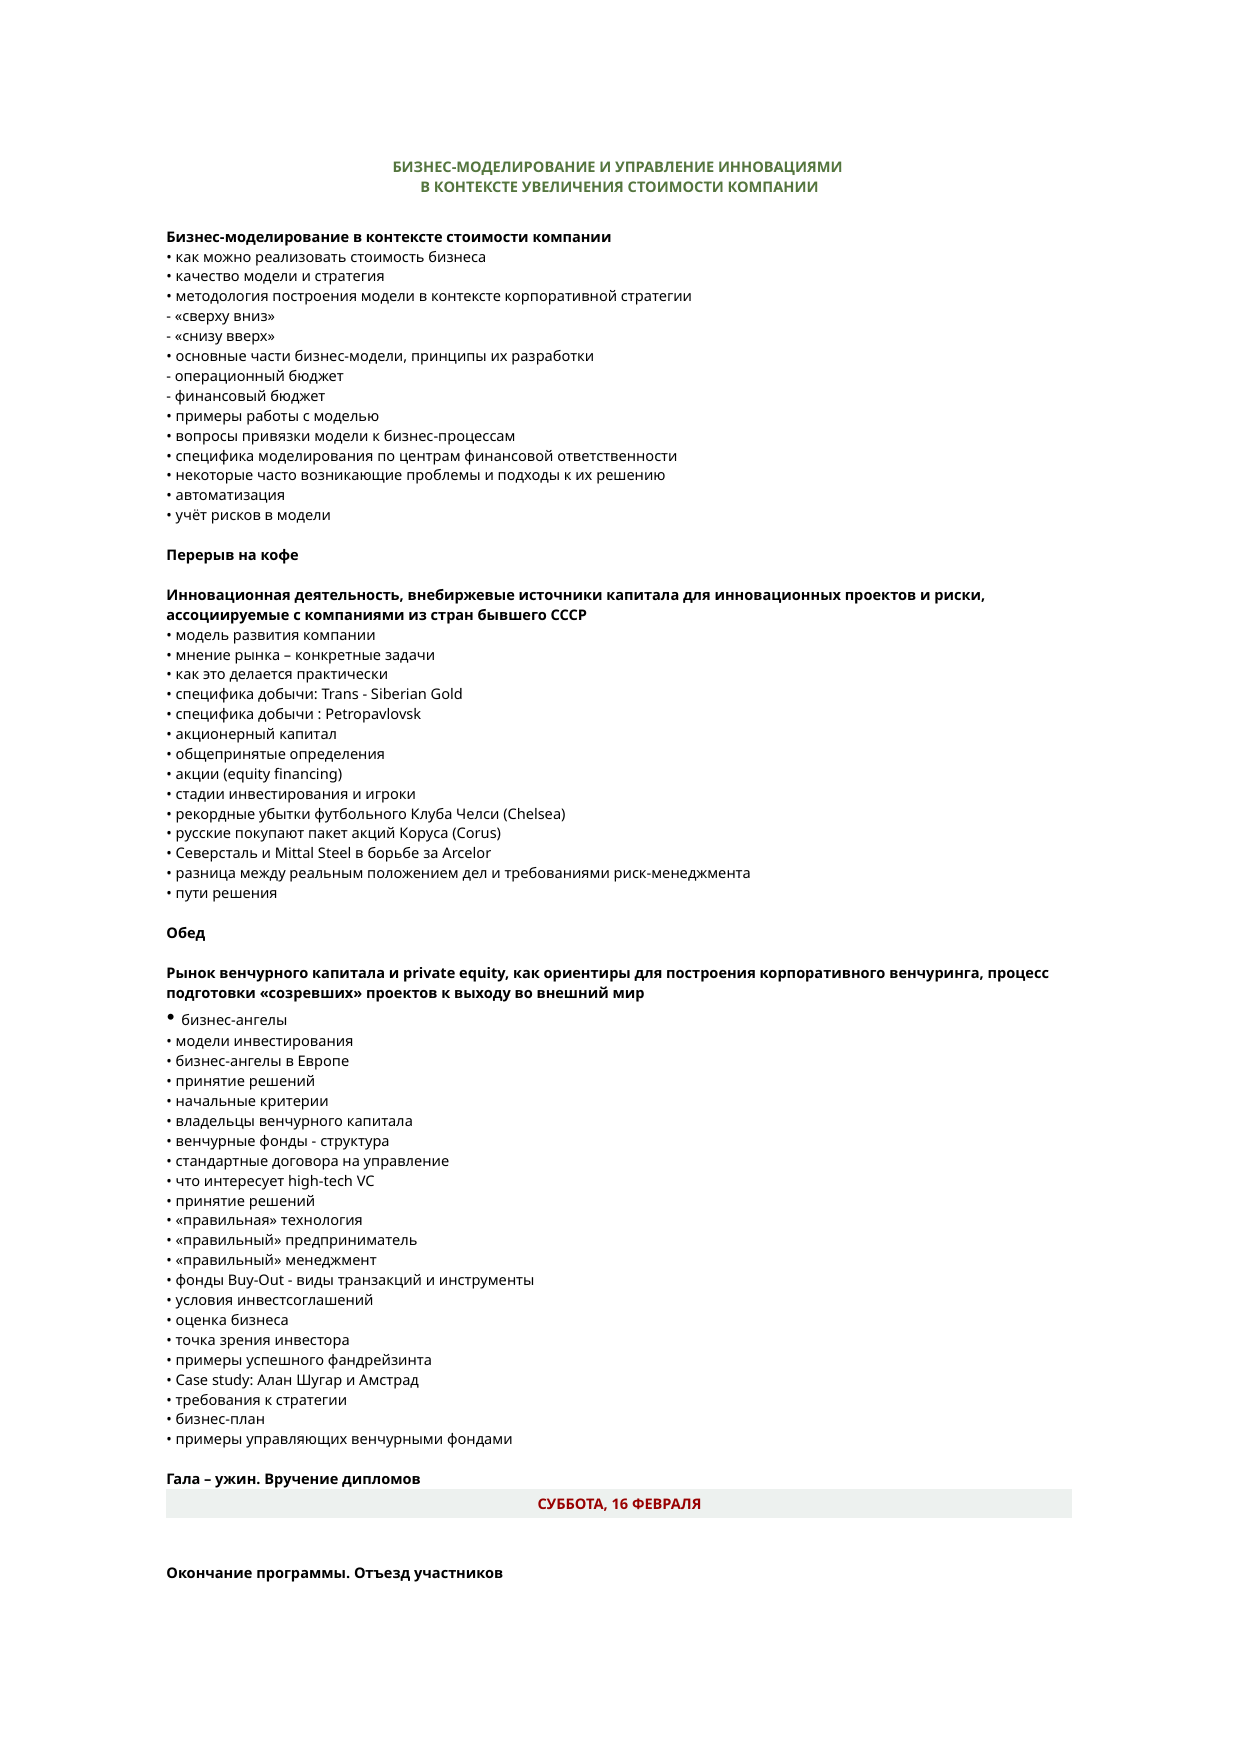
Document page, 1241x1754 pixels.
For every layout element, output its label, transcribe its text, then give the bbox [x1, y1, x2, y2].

table_cell БИЗНЕС-МОДЕЛИРОВАНИЕ И УПРАВЛЕНИЕ ИННОВАЦИЯМИ В КОНТЕКСТЕ УВЕЛИЧЕНИЯ СТОИМОСТИ КОМПАНИИ Бизнес-моделирование в контексте стоимости компании • как можно реализовать стоимость бизнеса • качество модели и стратегия • методология построения модели в контексте корпоративной стратегии - «сверху вниз» - «снизу вверх» • основные части бизнес-модели, принципы их разработки - операционный бюджет - финансовый бюджет • примеры работы с моделью • вопросы привязки модели к бизнес-процессам • специфика моделирования по центрам финансовой ответственности • некоторые часто возникающие проблемы и подходы к их решению • автоматизация • учёт рисков в модели Перерыв на кофе Инновационная деятельность, внебиржевые источники капитала для инновационных проектов и риски, ассоциируемые с компаниями из стран бывшего СССР • модель развития компании • мнение рынка – конкретные задачи • как это делается практически • специфика добычи: Trans - Siberian Gold • специфика добычи : Petropavlovsk • акционерный капитал • общепринятые определения • акции (equity financing) • стадии инвестирования и игроки • рекордные убытки футбольного Клуба Челси (Chelsea) • русские покупают пакет акций Коруса (Corus) • Cеверсталь и Mittal Steel в борьбе за Arcelor • разница между реальным положением дел и требованиями риск-менеджмента • пути решения Обед Рынок венчурного капитала и private equity, как ориентиры для построения корпоративного венчуринга, процесс подготовки «созревших» проектов к выходу во внешний мир • бизнес-ангелы • модели инвестирования • бизнес-ангелы в Европе • принятие решений • начальные критерии • владельцы венчурного капитала • венчурные фонды - структура • стандартные договора на управление • что интересует high-tech VC • принятие решений • «правильная» технология • «правильный» предприниматель • «правильный» менеджмент • фонды Buy-Out - виды транзакций и инструменты • условия инвестсоглашений • оценка бизнеса • точка зрения инвестора • примеры успешного фандрейзинта • Case study: Алан Шугар и Амстрад • требования к стратегии • бизнес-план • примеры управляющих венчурными фондами Гала – ужин. Вручение дипломов [158, 149, 1080, 1555]
table_header [127, 118, 1111, 1622]
table_header СУББОТА, 16 ФЕВРАЛЯ [166, 1489, 1072, 1518]
table_cell Окончание программы. Отъезд участников [158, 1555, 1080, 1591]
